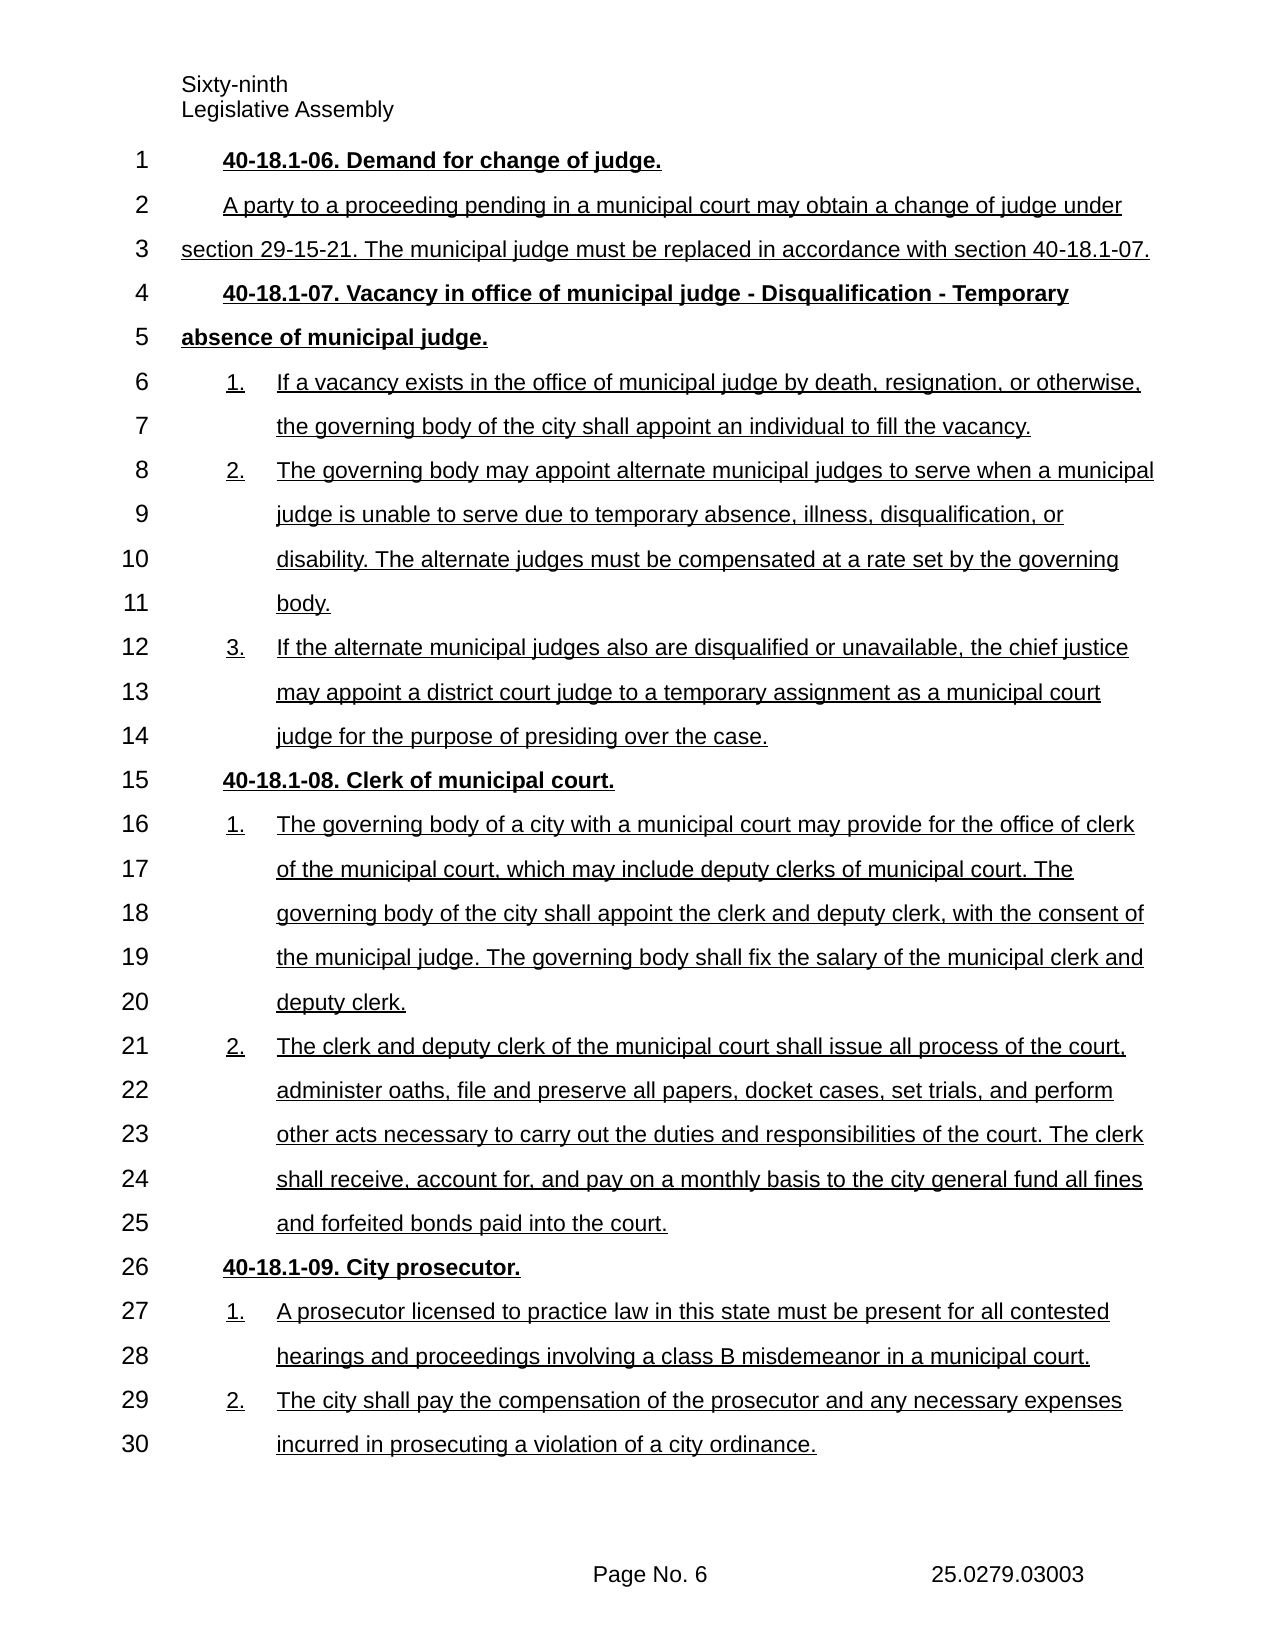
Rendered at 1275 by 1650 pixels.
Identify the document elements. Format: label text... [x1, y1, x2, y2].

subtitle 40‑18.1‑06. Demand for change of judge. [181, 133, 1154, 178]
text 2. The clerk and deputy clerk of the municipal court shall issue all process of the court, administer oaths, file and preserve all papers, docket cases, set trials, and perform other acts necessary to carry out the duties and responsibilities of the court. The clerk shall receive, account for, and pay on a monthly basis to the city general fund all fines and forfeited bonds paid into the court. [181, 1019, 1154, 1240]
text 2. The city shall pay the compensation of the prosecutor and any necessary expenses incurred in prosecuting a violation of a city ordinance. [181, 1373, 1154, 1461]
subtitle 40‑18.1‑08. Clerk of municipal court. [181, 753, 1154, 797]
subtitle 40‑18.1‑07. Vacancy in office of municipal judge ‑ Disqualification ‑ Temporary absence of municipal judge. [181, 266, 1154, 355]
text 1. The governing body of a city with a municipal court may provide for the office of clerk of the municipal court, which may include deputy clerks of municipal court. The governing body of the city shall appoint the clerk and deputy clerk, with the consent of the municipal judge. The governing body shall fix the salary of the municipal clerk and deputy clerk. [181, 797, 1154, 1019]
text 1. A prosecutor licensed to practice law in this state must be present for all contested hearings and proceedings involving a class B misdemeanor in a municipal court. [181, 1284, 1154, 1373]
text 1. If a vacancy exists in the office of municipal judge by death, resignation, or otherwise, the governing body of the city shall appoint an individual to fill the vacancy. [181, 355, 1154, 443]
text 3. If the alternate municipal judges also are disqualified or unavailable, the chief justice may appoint a district court judge to a temporary assignment as a municipal court judge for the purpose of presiding over the case. [181, 620, 1154, 753]
subtitle 40‑18.1‑09. City prosecutor. [181, 1240, 1154, 1284]
text 2. The governing body may appoint alternate municipal judges to serve when a municipal judge is unable to serve due to temporary absence, illness, disqualification, or disability. The alternate judges must be compensated at a rate set by the governing body. [181, 443, 1154, 620]
text A party to a proceeding pending in a municipal court may obtain a change of judge under section 29‑15‑21. The municipal judge must be replaced in accordance with section 40‑18.1‑07. [181, 178, 1154, 266]
